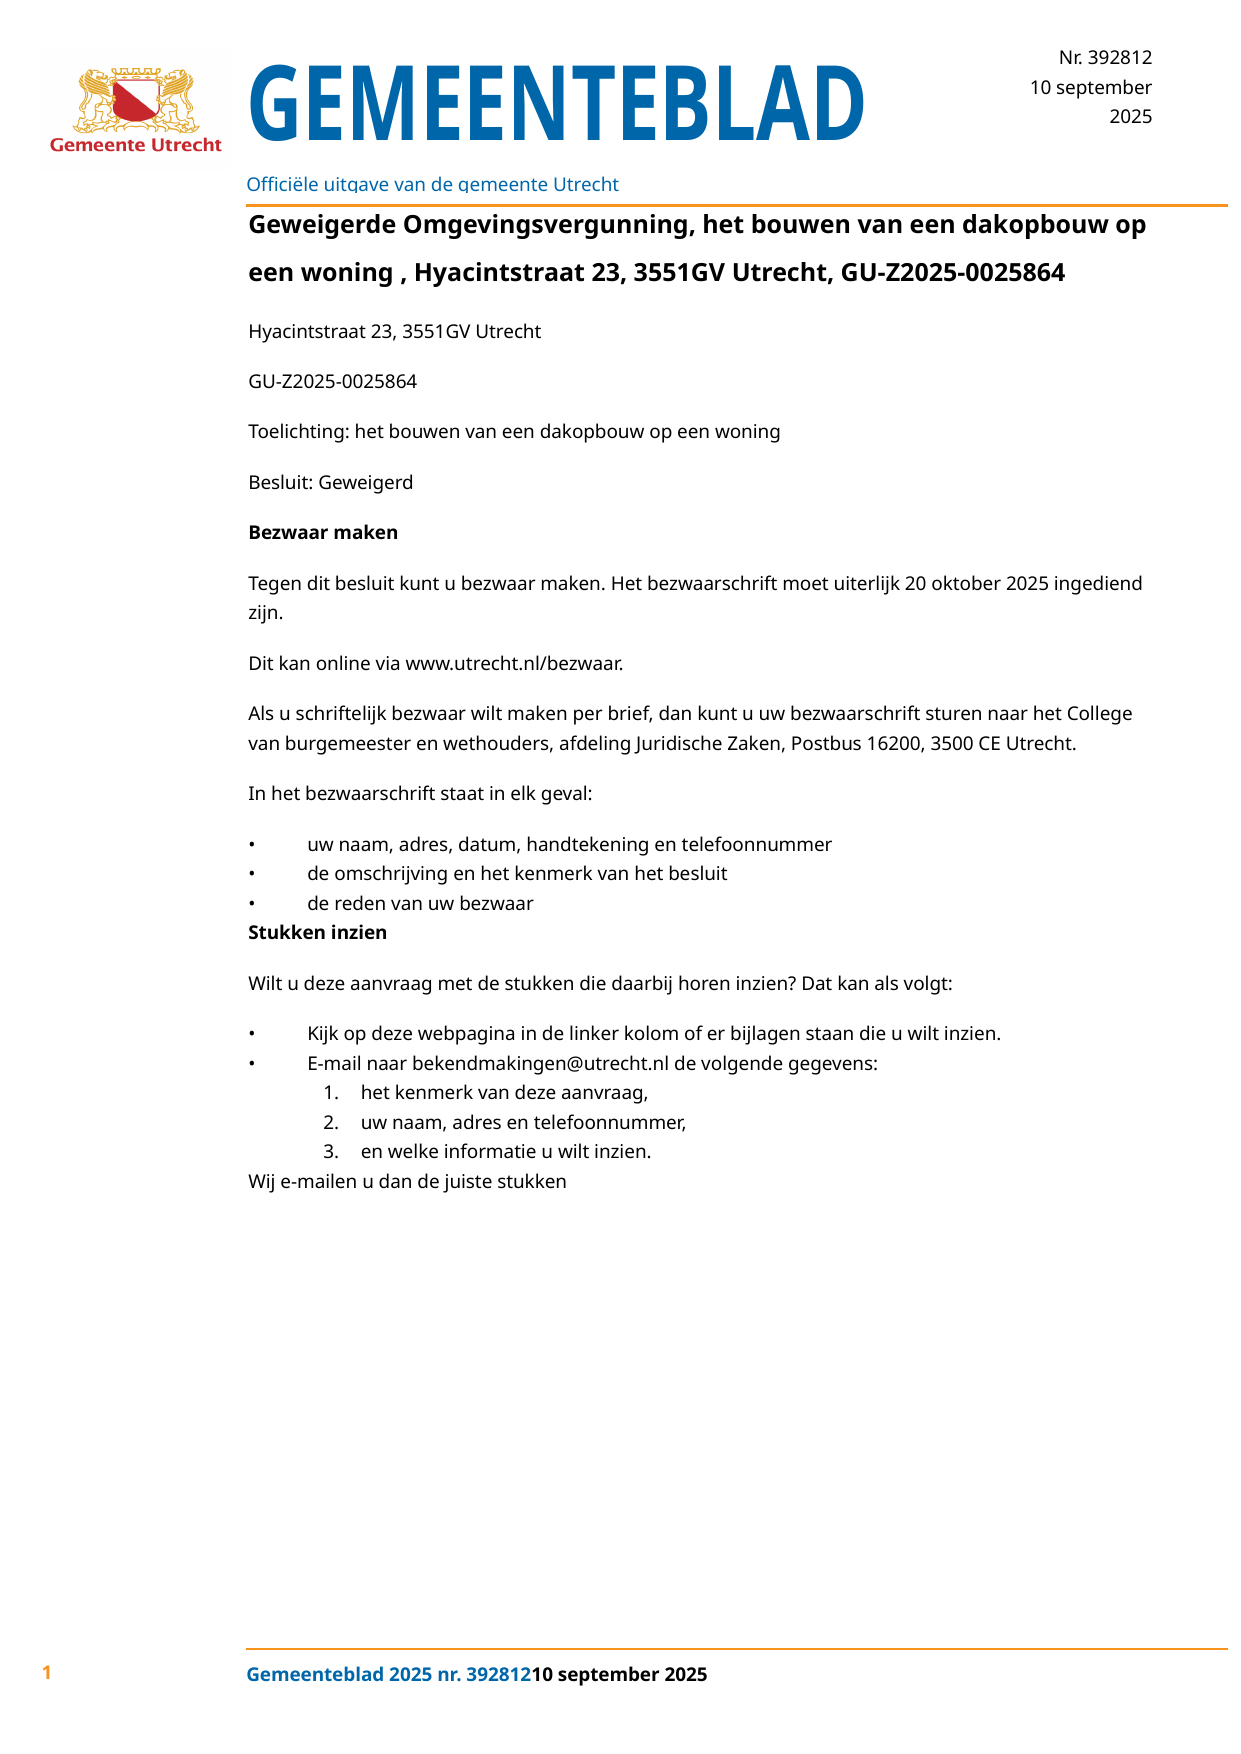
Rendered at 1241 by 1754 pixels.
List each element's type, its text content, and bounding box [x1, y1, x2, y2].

picture [41, 47, 231, 172]
list Kijk op deze webpagina in de linker kolom of er bijlagen staan die u wilt inzien. [248, 1020, 1152, 1046]
list uw naam, adres, datum, handtekening en telefoonnummer [248, 831, 1152, 857]
text Dit kan online via www.utrecht.nl/bezwaar. [248, 650, 1152, 676]
text Stukken inzien [248, 919, 1152, 945]
text Tegen dit besluit kunt u bezwaar maken. Het bezwaarschrift moet uiterlijk 20 oktober 2025 ingediend zijn. [248, 570, 1152, 625]
list de reden van uw bezwaar [248, 890, 1152, 916]
text GU-Z2025-0025864 [248, 368, 1152, 394]
list de omschrijving en het kenmerk van het besluit [248, 860, 1152, 886]
text Wij e-mailen u dan de juiste stukken [248, 1168, 1152, 1194]
list het kenmerk van deze aanvraag, [323, 1079, 1152, 1105]
list uw naam, adres en telefoonnummer, [323, 1109, 1152, 1135]
list E-mail naar bekendmakingen@utrecht.nl de volgende gegevens: [248, 1050, 1152, 1076]
text Besluit: Geweigerd [248, 469, 1152, 495]
text Toelichting: het bouwen van een dakopbouw op een woning [248, 419, 1152, 444]
text Geweigerde Omgevingsvergunning, het bouwen van een dakopbouw op een woning , Hyacintstraat 23, 3551GV Utrecht, GU-Z2025-0025864 [248, 207, 1152, 288]
text Bezwaar maken [248, 519, 1152, 545]
text Hyacintstraat 23, 3551GV Utrecht [248, 318, 1152, 344]
text Wilt u deze aanvraag met de stukken die daarbij horen inzien? Dat kan als volgt: [248, 970, 1152, 996]
text Als u schriftelijk bezwaar wilt maken per brief, dan kunt u uw bezwaarschrift sturen naar het College van burgemeester en wethouders, afdeling Juridische Zaken, Postbus 16200, 3500 CE Utrecht. [248, 700, 1152, 756]
list en welke informatie u wilt inzien. [323, 1139, 1152, 1164]
text In het bezwaarschrift staat in elk geval: [248, 780, 1152, 806]
